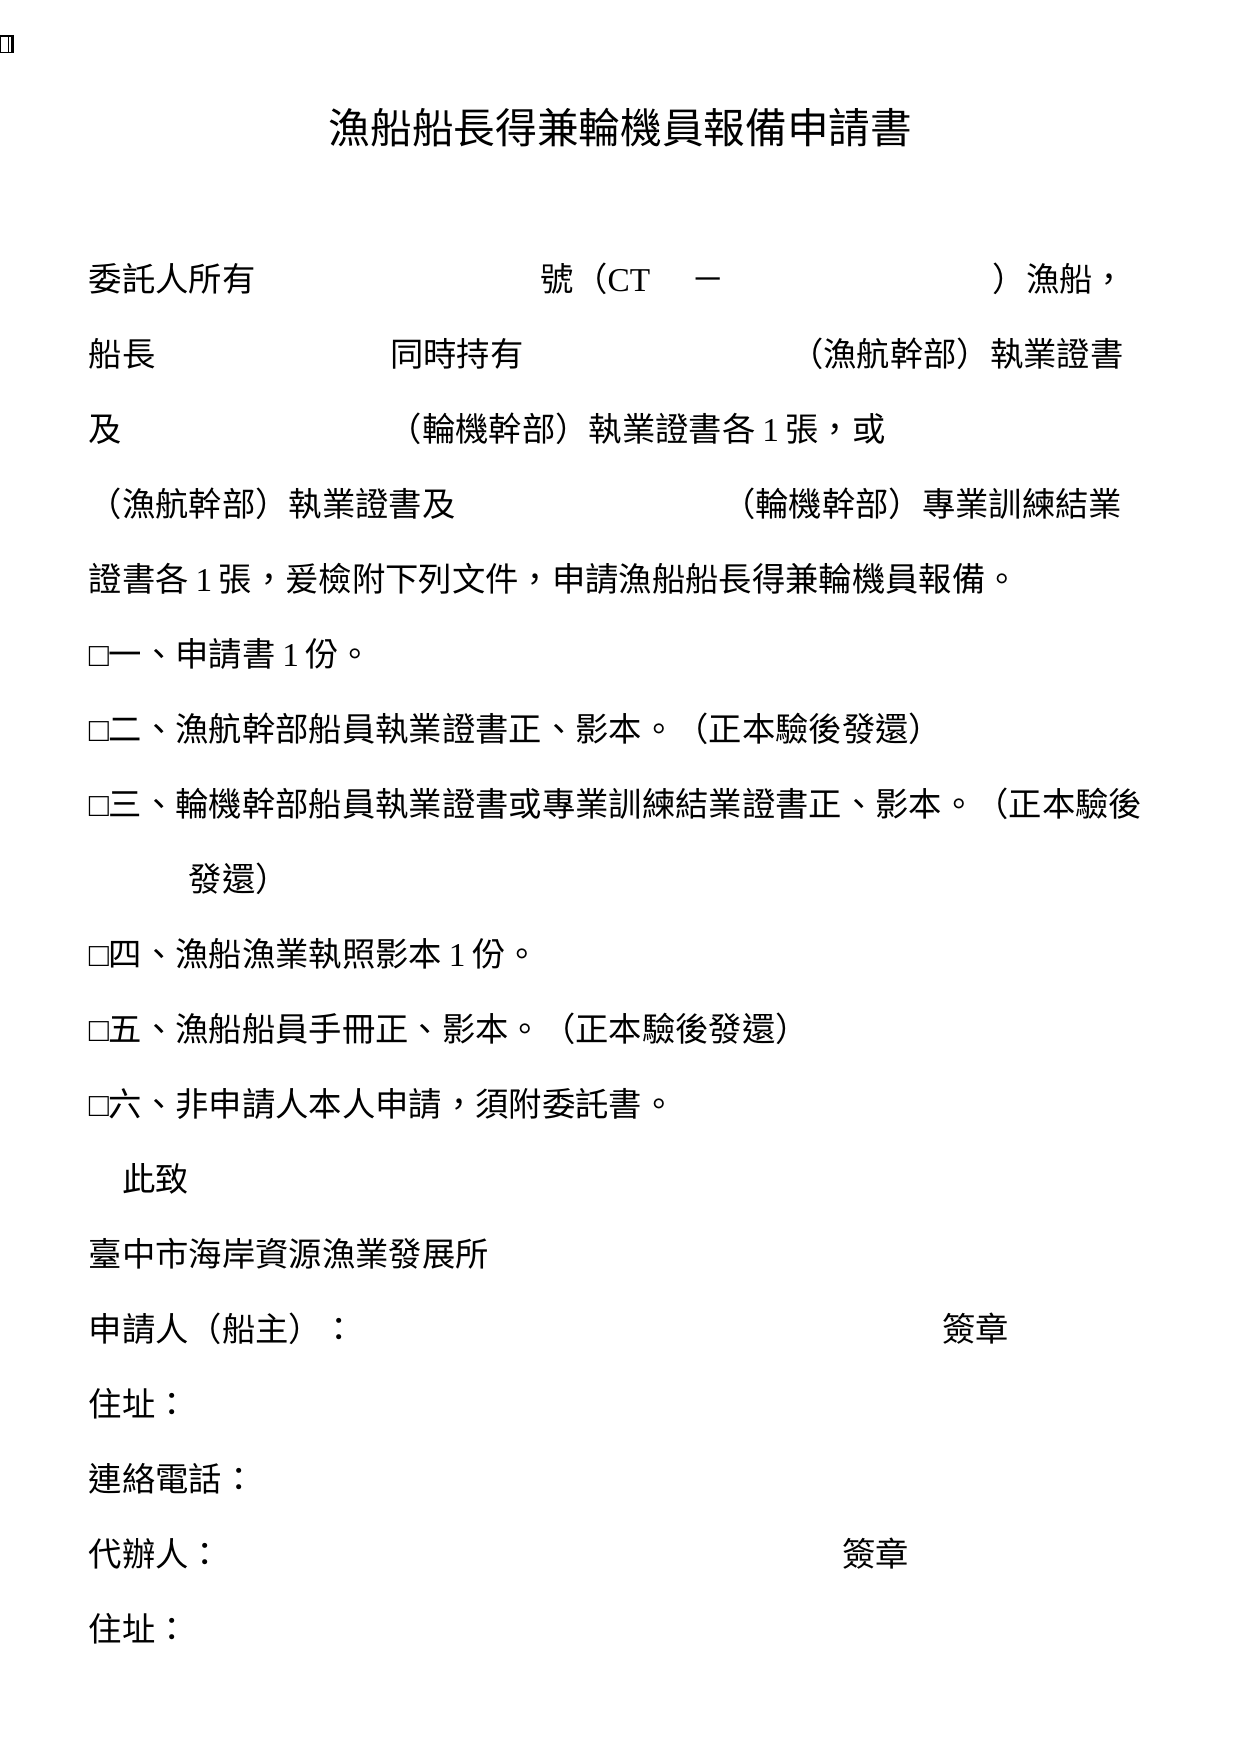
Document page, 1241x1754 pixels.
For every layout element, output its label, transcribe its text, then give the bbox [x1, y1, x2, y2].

text □三、輪機幹部船員執業證書或專業訓練結業證書正、影本。（正本驗後發還） [89, 764, 1152, 914]
text 住址： [89, 1589, 1152, 1664]
text 漁船船長得兼輪機員報備申請書 [89, 89, 1152, 164]
text □四、漁船漁業執照影本1份。 [89, 914, 1152, 989]
text 連絡電話： [89, 1439, 1152, 1514]
text 此致 [89, 1139, 1152, 1214]
text □一、申請書1份。 [89, 614, 1152, 689]
text □二、漁航幹部船員執業證書正、影本。（正本驗後發還） [89, 689, 1152, 764]
text 委託人所有 號（CT － ）漁船，船長 同時持有 （漁航幹部）執業證書及 （輪機幹部）執業證書各1張，或 （漁航幹部）執業證書及 （輪機幹部）專業訓練結業證書各1張，爰檢附下列文件，申請漁船船長得兼輪機員報備。 [89, 239, 1152, 614]
text 住址： [89, 1364, 1152, 1439]
text 申請人（船主）： 簽章 [89, 1289, 1152, 1364]
text 代辦人： 簽章 [89, 1514, 1152, 1589]
text □五、漁船船員手冊正、影本。（正本驗後發還） [89, 989, 1152, 1064]
text 臺中市海岸資源漁業發展所 [89, 1214, 1152, 1289]
table_header [1, 37, 8, 52]
text □六、非申請人本人申請，須附委託書。 [89, 1064, 1152, 1139]
